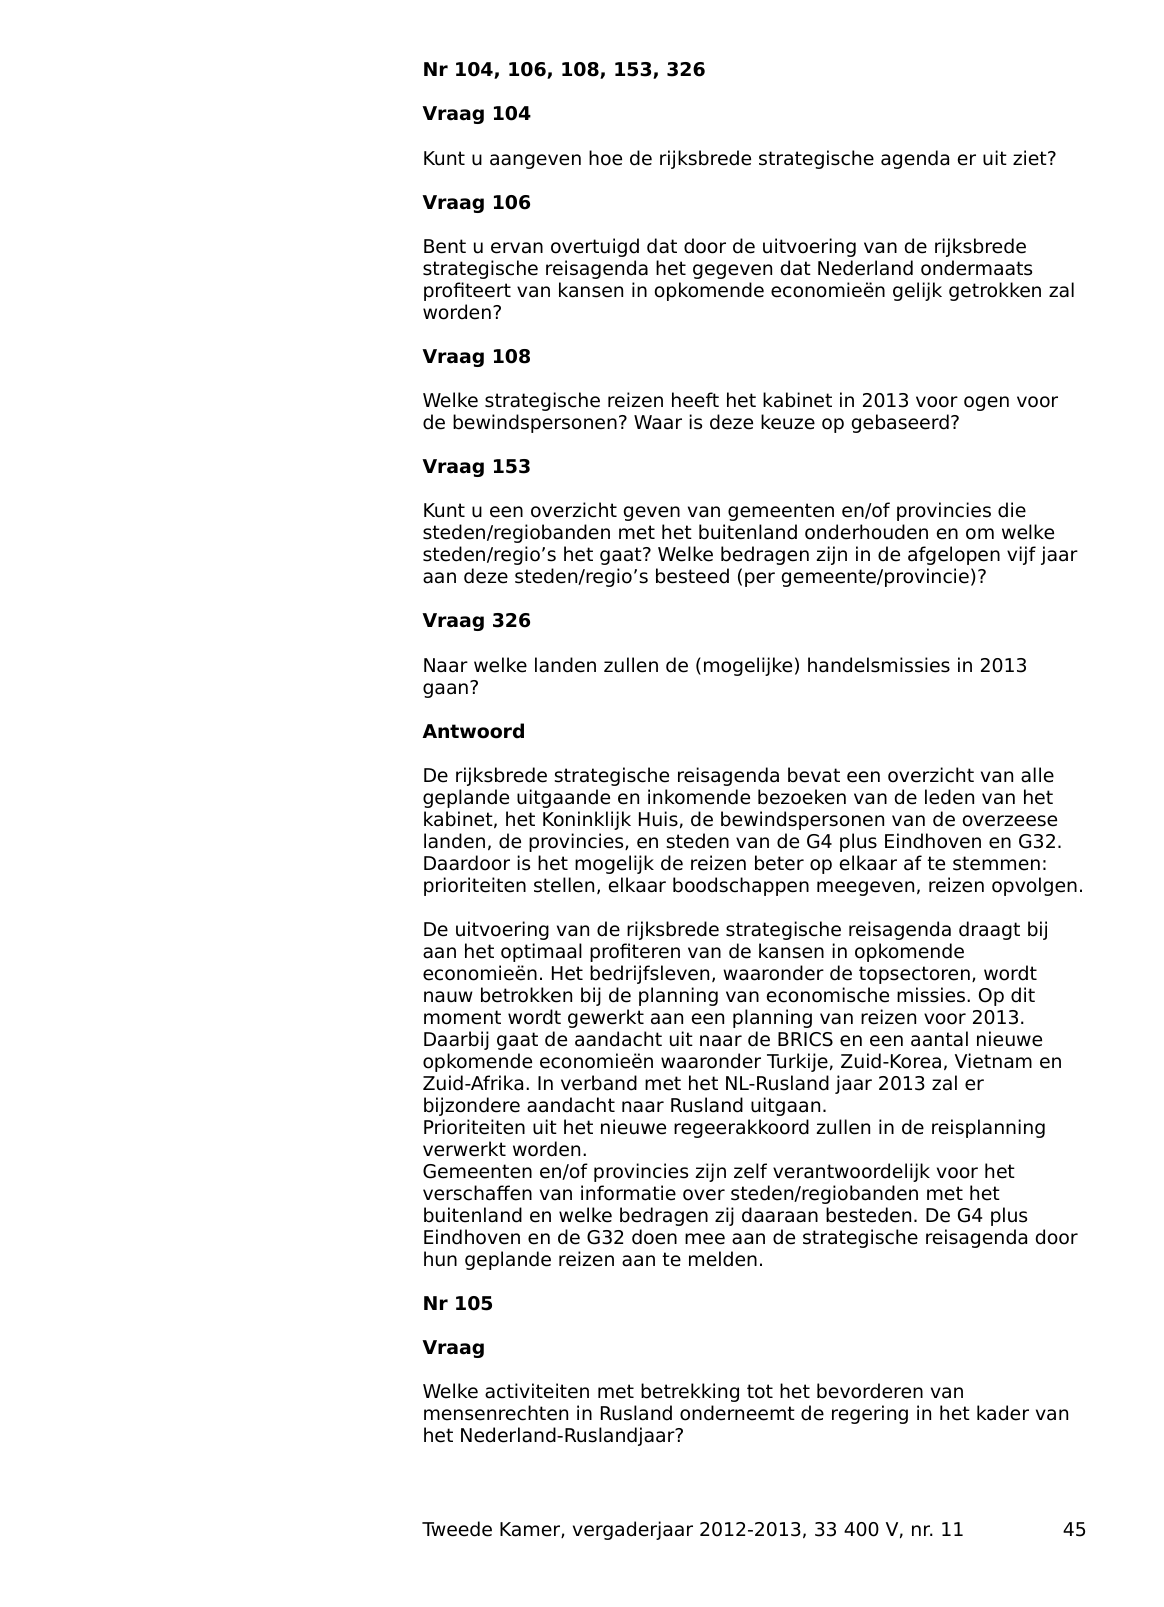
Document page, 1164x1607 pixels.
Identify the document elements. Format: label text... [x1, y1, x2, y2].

text Welke strategische reizen heeft het kabinet in 2013 voor ogen voor de bewindspersonen? Waar is deze keuze op gebaseerd? [422, 390, 1087, 434]
subtitle Vraag 108 [422, 346, 1087, 368]
text De rijksbrede strategische reisagenda bevat een overzicht van alle geplande uitgaande en inkomende bezoeken van de leden van het kabinet, het Koninklijk Huis, de bewindspersonen van de overzeese landen, de provincies, en steden van de G4 plus Eindhoven en G32. Daardoor is het mogelijk de reizen beter op elkaar af te stemmen: prioriteiten stellen, elkaar boodschappen meegeven, reizen opvolgen. [422, 765, 1087, 897]
text Welke activiteiten met betrekking tot het bevorderen van mensenrechten in Rusland onderneemt de regering in het kader van het Nederland-Ruslandjaar? [422, 1381, 1087, 1447]
text Kunt u aangeven hoe de rijksbrede strategische agenda er uit ziet? [422, 147, 1087, 169]
text Bent u ervan overtuigd dat door de uitvoering van de rijksbrede strategische reisagenda het gegeven dat Nederland ondermaats profiteert van kansen in opkomende economieën gelijk getrokken zal worden? [422, 236, 1087, 324]
text Gemeenten en/of provincies zijn zelf verantwoordelijk voor het verschaffen van informatie over steden/regiobanden met het buitenland en welke bedragen zij daaraan besteden. De G4 plus Eindhoven en de G32 doen mee aan de strategische reisagenda door hun geplande reizen aan te melden. [422, 1161, 1087, 1271]
subtitle Vraag 106 [422, 192, 1087, 213]
subtitle Vraag 104 [422, 103, 1087, 125]
text Naar welke landen zullen de (mogelijke) handelsmissies in 2013 gaan? [422, 654, 1087, 698]
subtitle Vraag [422, 1337, 1087, 1359]
text Kunt u een overzicht geven van gemeenten en/of provincies die steden/regiobanden met het buitenland onderhouden en om welke steden/regio’s het gaat? Welke bedragen zijn in de afgelopen vijf jaar aan deze steden/regio’s besteed (per gemeente/provincie)? [422, 500, 1087, 588]
subtitle Nr 105 [422, 1293, 1087, 1315]
subtitle Vraag 326 [422, 610, 1087, 632]
subtitle Vraag 153 [422, 456, 1087, 478]
text De uitvoering van de rijksbrede strategische reisagenda draagt bij aan het optimaal profiteren van de kansen in opkomende economieën. Het bedrijfsleven, waaronder de topsectoren, wordt nauw betrokken bij de planning van economische missies. Op dit moment wordt gewerkt aan een planning van reizen voor 2013. Daarbij gaat de aandacht uit naar de BRICS en een aantal nieuwe opkomende economieën waaronder Turkije, Zuid-Korea, Vietnam en Zuid-Afrika. In verband met het NL-Rusland jaar 2013 zal er bijzondere aandacht naar Rusland uitgaan. [422, 919, 1087, 1117]
text Prioriteiten uit het nieuwe regeerakkoord zullen in de reisplanning verwerkt worden. [422, 1117, 1087, 1161]
subtitle Antwoord [422, 721, 1087, 743]
subtitle Nr 104, 106, 108, 153, 326 [422, 59, 1087, 81]
